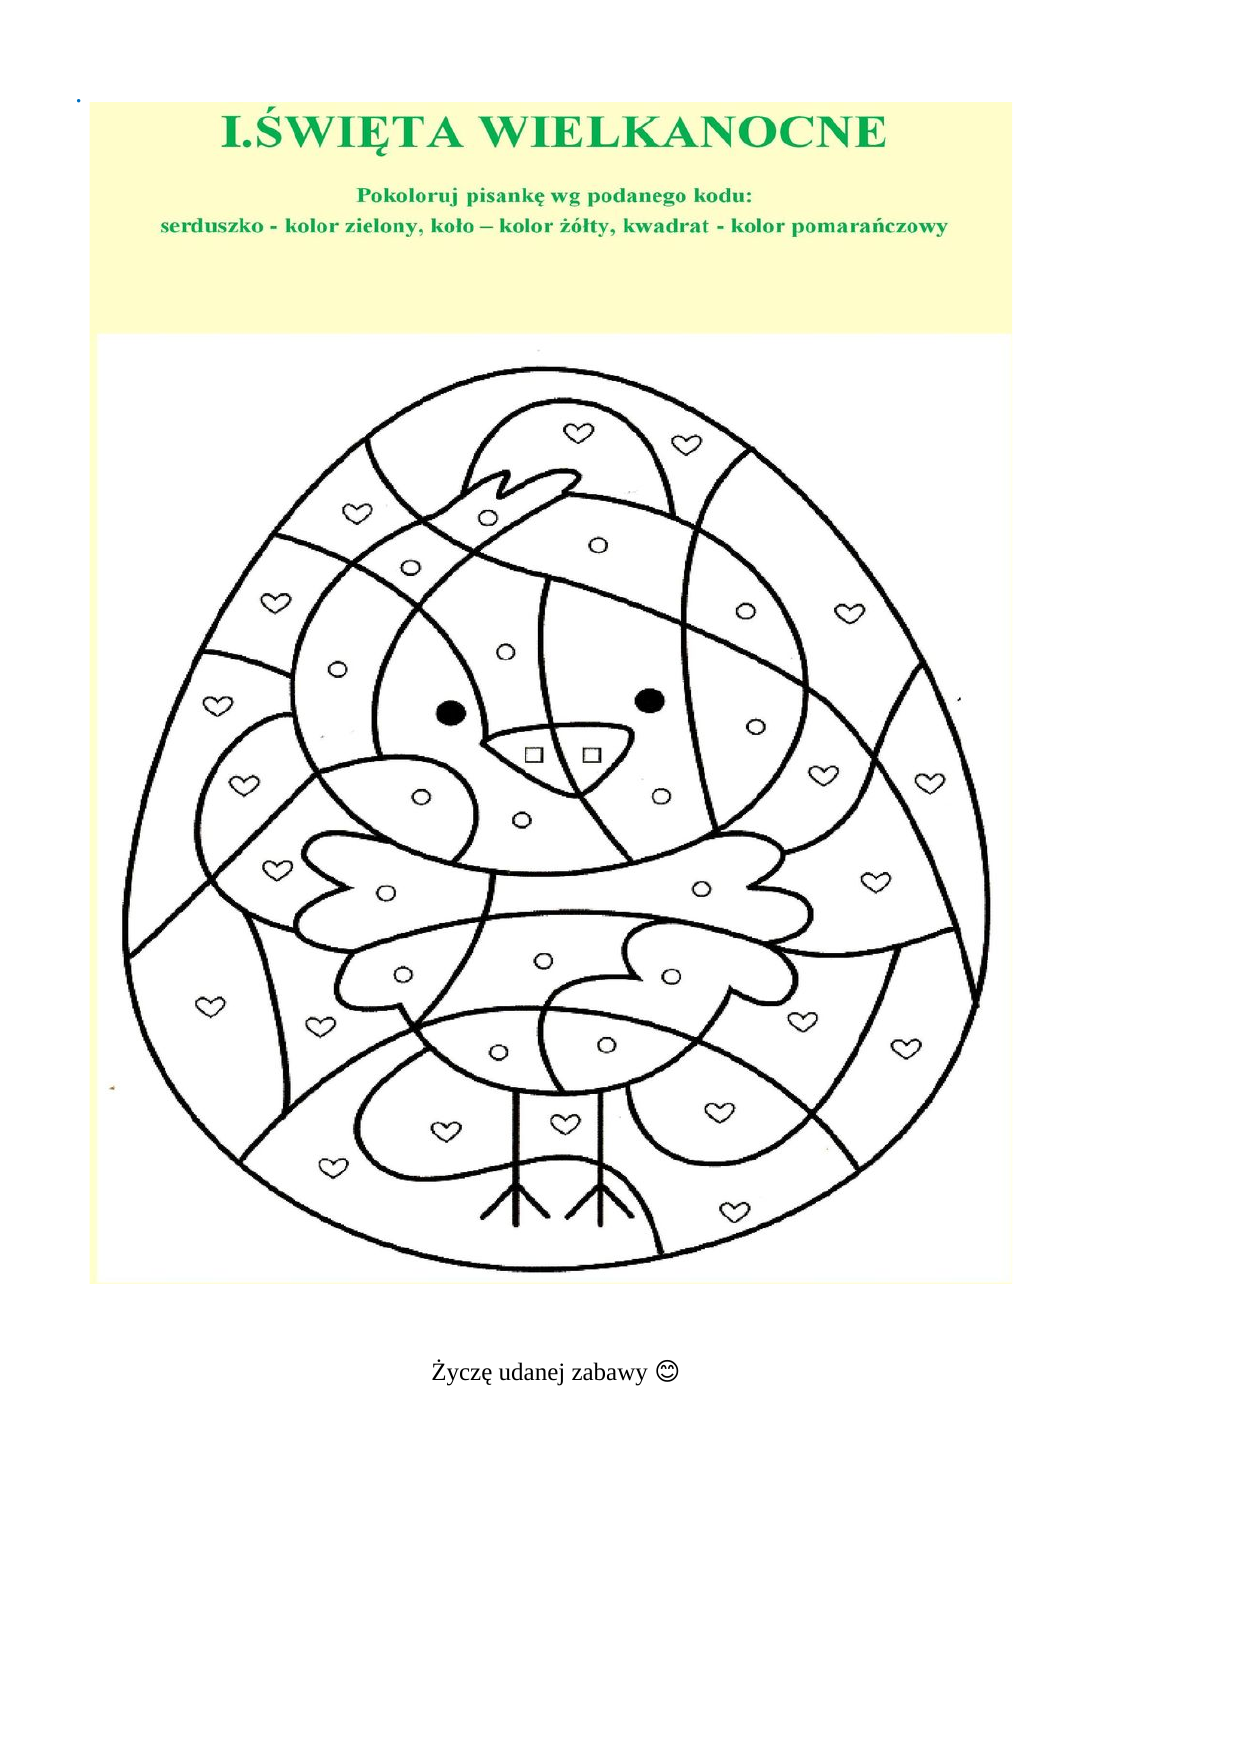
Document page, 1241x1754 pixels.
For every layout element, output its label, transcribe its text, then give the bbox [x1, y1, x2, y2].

text . [75, 75, 1165, 1283]
text Życzę udanej zabawy 😊 [75, 1354, 1165, 1388]
